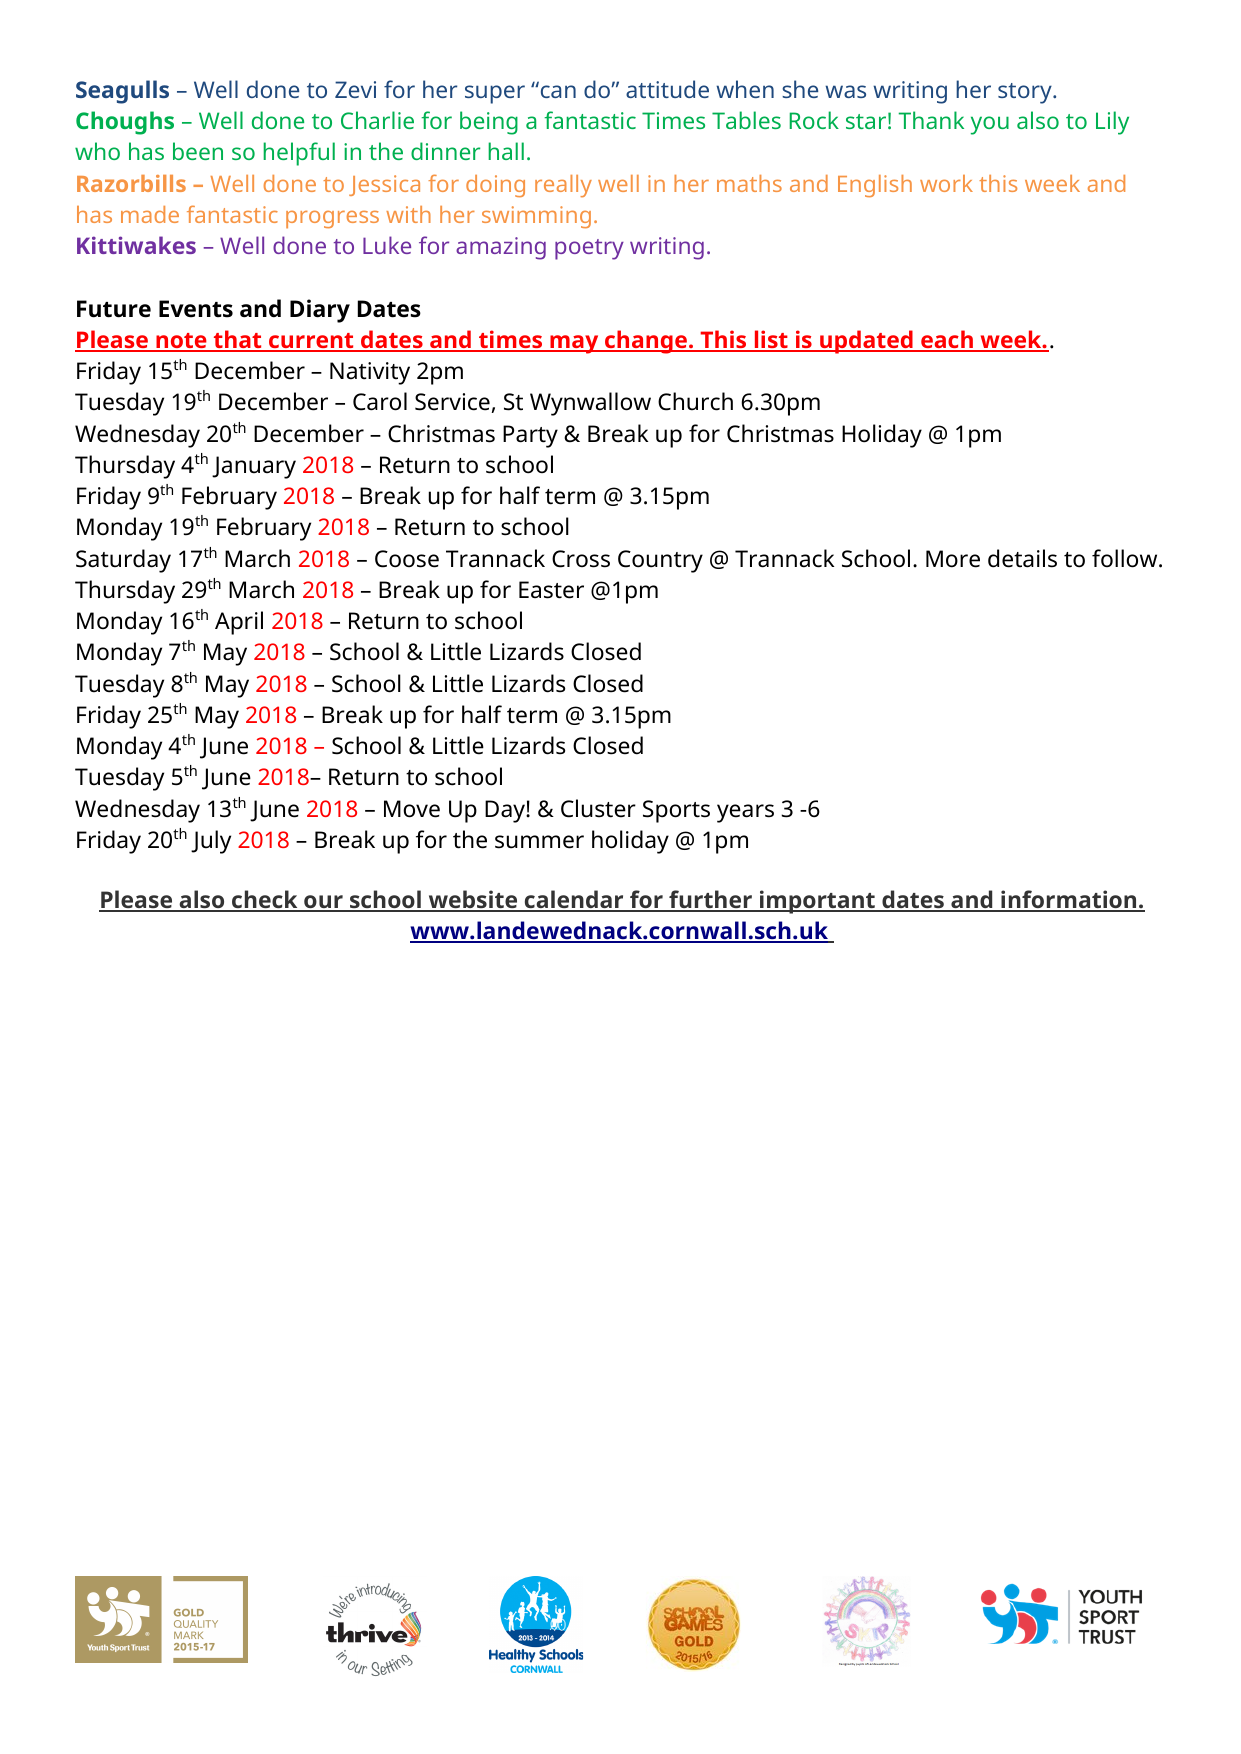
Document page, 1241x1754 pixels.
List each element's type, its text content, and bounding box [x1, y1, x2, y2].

text Tuesday 8th May 2018 – School & Little Lizards Closed [75, 667, 1169, 699]
text Tuesday 19th December – Carol Service, St Wynwallow Church 6.30pm [75, 386, 1169, 417]
text Thursday 4th January 2018 – Return to school [75, 449, 1169, 480]
text Please also check our school website calendar for further important dates and information. [75, 884, 1169, 915]
text Tuesday 5th June 2018– Return to school [75, 761, 1169, 792]
text Friday 9th February 2018 – Break up for half term @ 3.15pm [75, 480, 1169, 511]
text Please note that current dates and times may change. This list is updated each week.. [75, 324, 1169, 355]
text Future Events and Diary Dates [75, 292, 1169, 324]
text Monday 16th April 2018 – Return to school [75, 605, 1169, 636]
text Friday 25th May 2018 – Break up for half term @ 3.15pm [75, 699, 1169, 730]
text Thursday 29th March 2018 – Break up for Easter @1pm [75, 574, 1169, 605]
text Kittiwakes – Well done to Luke for amazing poetry writing. [75, 230, 1169, 261]
text Monday 4th June 2018 – School & Little Lizards Closed [75, 730, 1169, 761]
text Friday 20th July 2018 – Break up for the summer holiday @ 1pm [75, 824, 1169, 855]
text Monday 19th February 2018 – Return to school [75, 511, 1169, 542]
text Seagulls – Well done to Zevi for her super “can do” attitude when she was writing her story. [75, 74, 1169, 105]
text Saturday 17th March 2018 – Coose Trannack Cross Country @ Trannack School. More details to follow. [75, 542, 1169, 574]
text Choughs – Well done to Charlie for being a fantastic Times Tables Rock star! Thank you also to Lily who has been so helpful in the dinner hall. [75, 105, 1169, 167]
text Wednesday 13th June 2018 – Move Up Day! & Cluster Sports years 3 -6 [75, 792, 1169, 824]
text Razorbills – Well done to Jessica for doing really well in her maths and English work this week and has made fantastic progress with her swimming. [75, 167, 1169, 230]
text Wednesday 20th December – Christmas Party & Break up for Christmas Holiday @ 1pm [75, 417, 1169, 449]
text Monday 7th May 2018 – School & Little Lizards Closed [75, 636, 1169, 667]
text www.landewednack.cornwall.sch.uk [75, 915, 1169, 946]
text Friday 15th December – Nativity 2pm [75, 355, 1169, 386]
